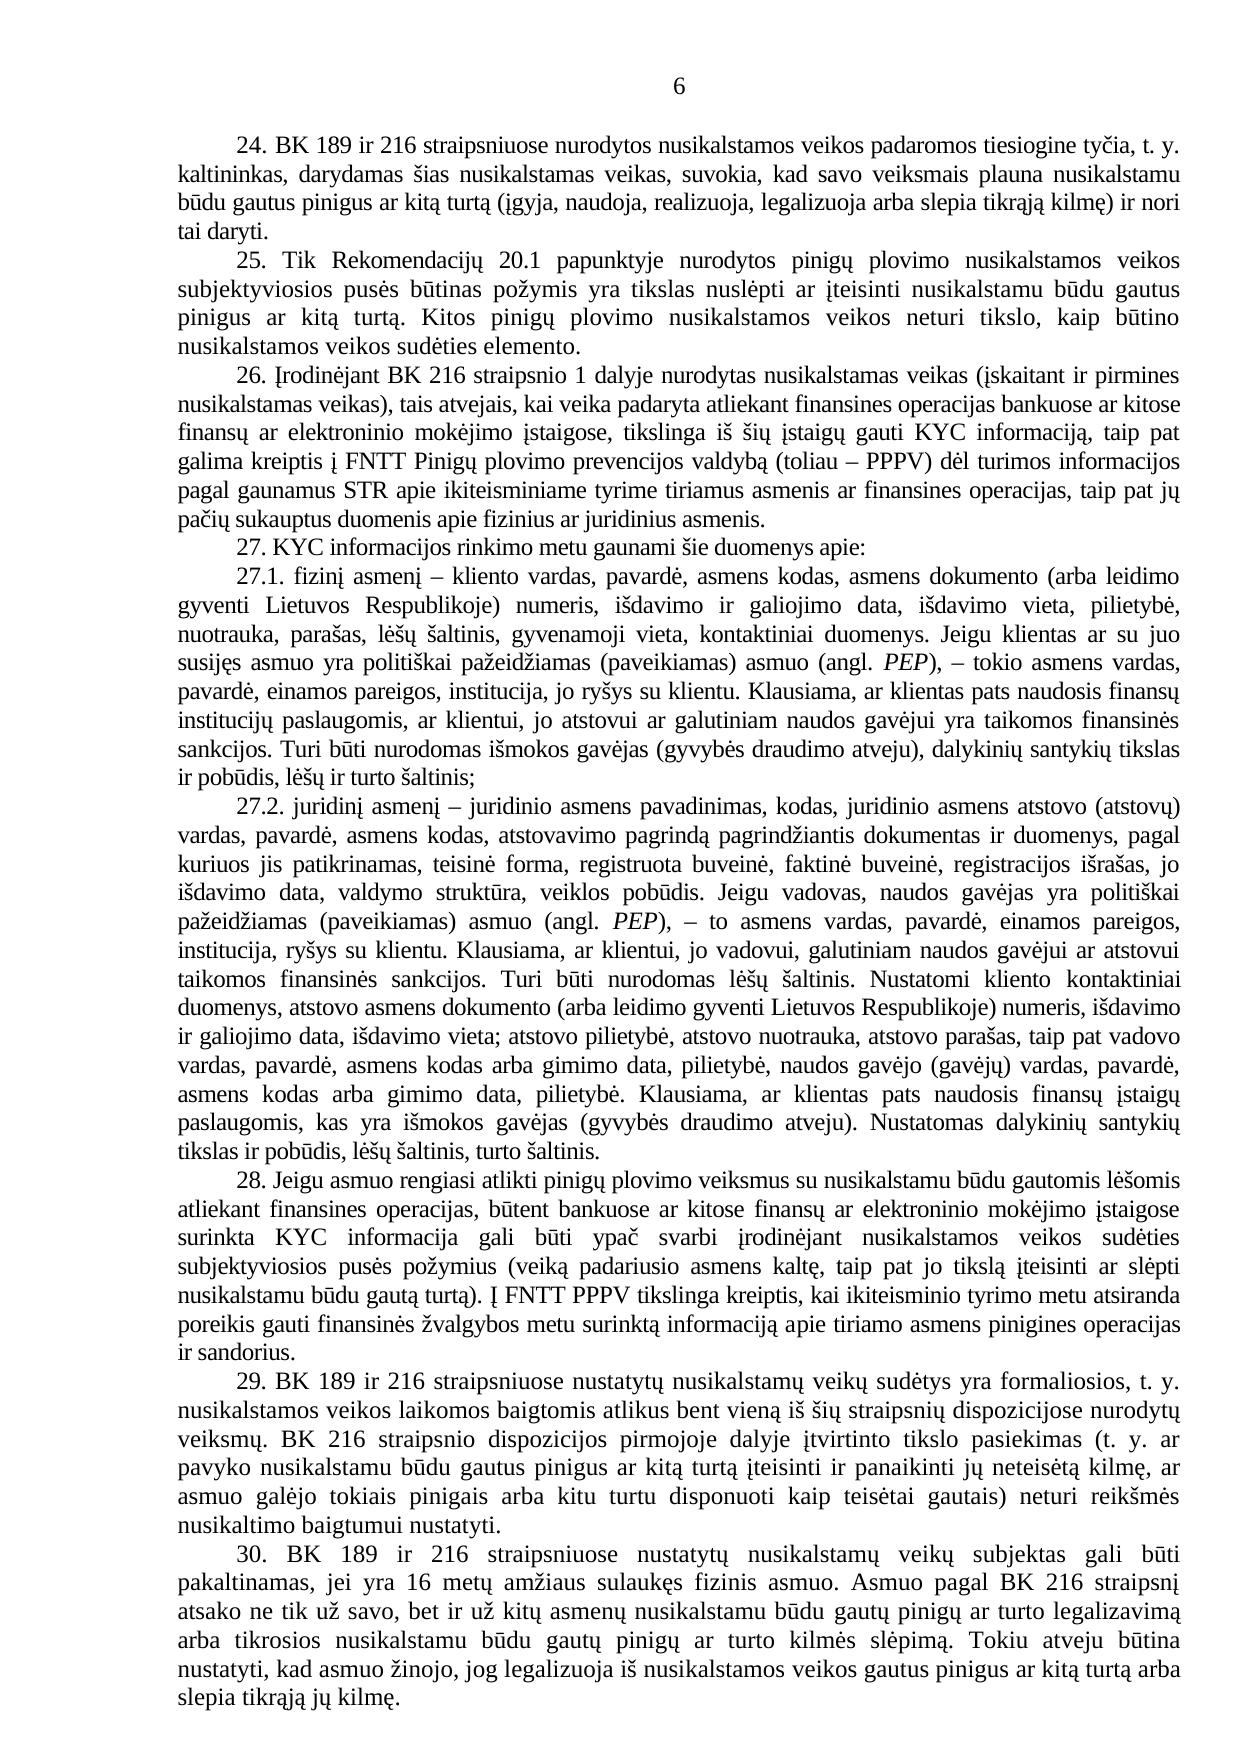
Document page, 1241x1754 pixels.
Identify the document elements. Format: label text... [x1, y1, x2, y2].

text 30. BK 189 ir 216 straipsniuose nustatytų nusikalstamų veikų subjektas gali būti pakaltinamas, jei yra 16 metų amžiaus sulaukęs fizinis asmuo. Asmuo pagal BK 216 straipsnį atsako ne tik už savo, bet ir už kitų asmenų nusikalstamu būdu gautų pinigų ar turto legalizavimą arba tikrosios nusikalstamu būdu gautų pinigų ar turto kilmės slėpimą. Tokiu atveju būtina nustatyti, kad asmuo žinojo, jog legalizuoja iš nusikalstamos veikos gautus pinigus ar kitą turtą arba slepia tikrąją jų kilmę. [177, 1539, 1181, 1711]
text 29. BK 189 ir 216 straipsniuose nustatytų nusikalstamų veikų sudėtys yra formaliosios, t. y. nusikalstamos veikos laikomos baigtomis atlikus bent vieną iš šių straipsnių dispozicijose nurodytų veiksmų. BK 216 straipsnio dispozicijos pirmojoje dalyje įtvirtinto tikslo pasiekimas (t. y. ar pavyko nusikalstamu būdu gautus pinigus ar kitą turtą įteisinti ir panaikinti jų neteisėtą kilmę, ar asmuo galėjo tokiais pinigais arba kitu turtu disponuoti kaip teisėtai gautais) neturi reikšmės nusikaltimo baigtumui nustatyti. [177, 1366, 1181, 1539]
text 25. Tik Rekomendacijų 20.1 papunktyje nurodytos pinigų plovimo nusikalstamos veikos subjektyviosios pusės būtinas požymis yra tikslas nuslėpti ar įteisinti nusikalstamu būdu gautus pinigus ar kitą turtą. Kitos pinigų plovimo nusikalstamos veikos neturi tikslo, kaip būtino nusikalstamos veikos sudėties elemento. [177, 245, 1181, 360]
text 27.2. juridinį asmenį – juridinio asmens pavadinimas, kodas, juridinio asmens atstovo (atstovų) vardas, pavardė, asmens kodas, atstovavimo pagrindą pagrindžiantis dokumentas ir duomenys, pagal kuriuos jis patikrinamas, teisinė forma, registruota buveinė, faktinė buveinė, registracijos išrašas, jo išdavimo data, valdymo struktūra, veiklos pobūdis. Jeigu vadovas, naudos gavėjas yra politiškai pažeidžiamas (paveikiamas) asmuo (angl. PEP), – to asmens vardas, pavardė, einamos pareigos, institucija, ryšys su klientu. Klausiama, ar klientui, jo vadovui, galutiniam naudos gavėjui ar atstovui taikomos finansinės sankcijos. Turi būti nurodomas lėšų šaltinis. Nustatomi kliento kontaktiniai duomenys, atstovo asmens dokumento (arba leidimo gyventi Lietuvos Respublikoje) numeris, išdavimo ir galiojimo data, išdavimo vieta; atstovo pilietybė, atstovo nuotrauka, atstovo parašas, taip pat vadovo vardas, pavardė, asmens kodas arba gimimo data, pilietybė, naudos gavėjo (gavėjų) vardas, pavardė, asmens kodas arba gimimo data, pilietybė. Klausiama, ar klientas pats naudosis finansų įstaigų paslaugomis, kas yra išmokos gavėjas (gyvybės draudimo atveju). Nustatomas dalykinių santykių tikslas ir pobūdis, lėšų šaltinis, turto šaltinis. [177, 791, 1181, 1165]
text 26. Įrodinėjant BK 216 straipsnio 1 dalyje nurodytas nusikalstamas veikas (įskaitant ir pirmines nusikalstamas veikas), tais atvejais, kai veika padaryta atliekant finansines operacijas bankuose ar kitose finansų ar elektroninio mokėjimo įstaigose, tikslinga iš šių įstaigų gauti KYC informaciją, taip pat galima kreiptis į FNTT Pinigų plovimo prevencijos valdybą (toliau – PPPV) dėl turimos informacijos pagal gaunamus STR apie ikiteisminiame tyrime tiriamus asmenis ar finansines operacijas, taip pat jų pačių sukauptus duomenis apie fizinius ar juridinius asmenis. [177, 360, 1181, 532]
text 28. Jeigu asmuo rengiasi atlikti pinigų plovimo veiksmus su nusikalstamu būdu gautomis lėšomis atliekant finansines operacijas, būtent bankuose ar kitose finansų ar elektroninio mokėjimo įstaigose surinkta KYC informacija gali būti ypač svarbi įrodinėjant nusikalstamos veikos sudėties subjektyviosios pusės požymius (veiką padariusio asmens kaltę, taip pat jo tikslą įteisinti ar slėpti nusikalstamu būdu gautą turtą). Į FNTT PPPV tikslinga kreiptis, kai ikiteisminio tyrimo metu atsiranda poreikis gauti finansinės žvalgybos metu surinktą informaciją apie tiriamo asmens pinigines operacijas ir sandorius. [177, 1165, 1181, 1366]
text 27. KYC informacijos rinkimo metu gaunami šie duomenys apie: [177, 532, 1181, 561]
text 24. BK 189 ir 216 straipsniuose nurodytos nusikalstamos veikos padaromos tiesiogine tyčia, t. y. kaltininkas, darydamas šias nusikalstamas veikas, suvokia, kad savo veiksmais plauna nusikalstamu būdu gautus pinigus ar kitą turtą (įgyja, naudoja, realizuoja, legalizuoja arba slepia tikrąją kilmę) ir nori tai daryti. [177, 130, 1181, 245]
text 27.1. fizinį asmenį – kliento vardas, pavardė, asmens kodas, asmens dokumento (arba leidimo gyventi Lietuvos Respublikoje) numeris, išdavimo ir galiojimo data, išdavimo vieta, pilietybė, nuotrauka, parašas, lėšų šaltinis, gyvenamoji vieta, kontaktiniai duomenys. Jeigu klientas ar su juo susijęs asmuo yra politiškai pažeidžiamas (paveikiamas) asmuo (angl. PEP), – tokio asmens vardas, pavardė, einamos pareigos, institucija, jo ryšys su klientu. Klausiama, ar klientas pats naudosis finansų institucijų paslaugomis, ar klientui, jo atstovui ar galutiniam naudos gavėjui yra taikomos finansinės sankcijos. Turi būti nurodomas išmokos gavėjas (gyvybės draudimo atveju), dalykinių santykių tikslas ir pobūdis, lėšų ir turto šaltinis; [177, 561, 1181, 791]
